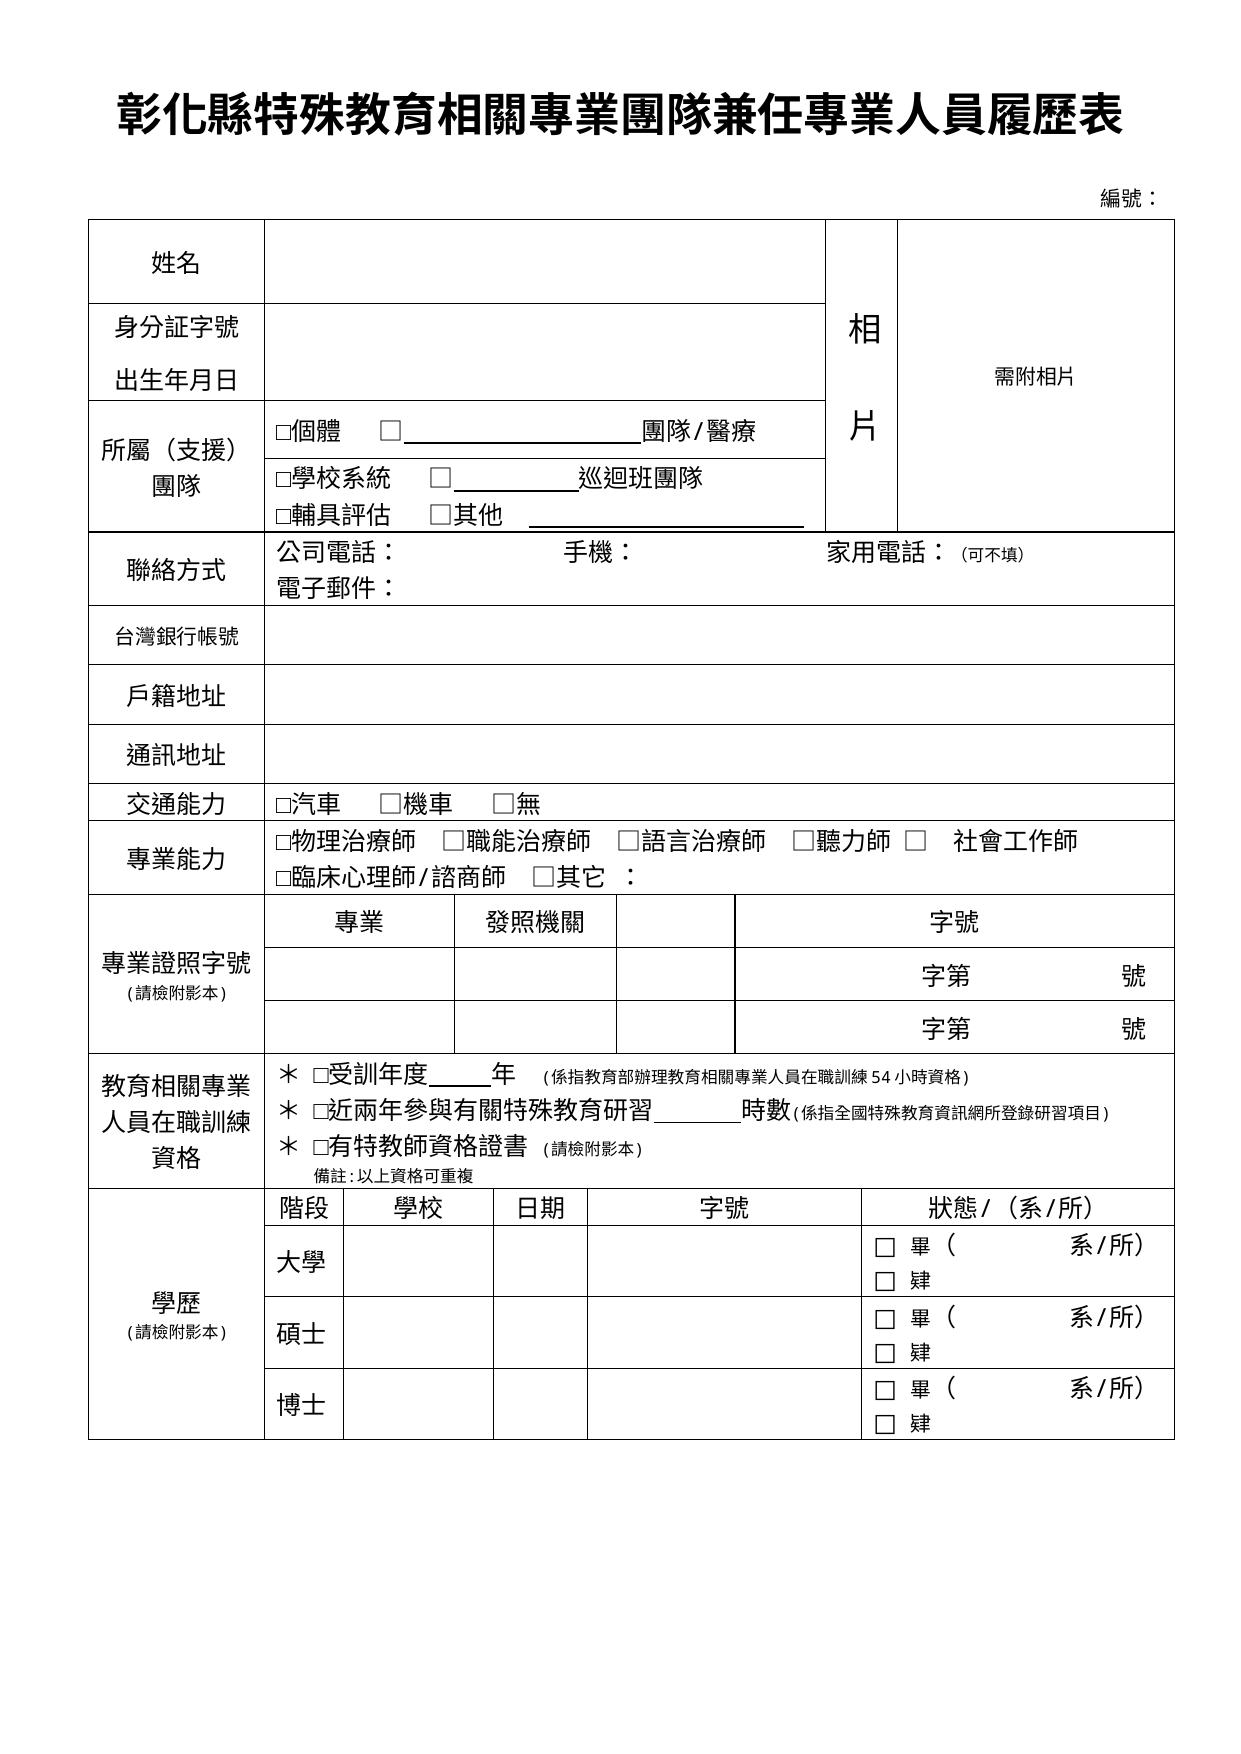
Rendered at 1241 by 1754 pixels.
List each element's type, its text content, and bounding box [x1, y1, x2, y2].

table_header 需附相片 [898, 220, 1174, 531]
table_cell □受訓年度 年 (係指教育部辦理教育相關專業人員在職訓練54小時資格) □近兩年參與有關特殊教育研習 時數(係指全國特殊教育資訊網所登錄研習項目) □有特教師資格證書 (請檢附影本) 備註:以上資格可重複 [265, 1054, 1174, 1187]
table_cell [617, 895, 734, 947]
table_cell [344, 1369, 493, 1439]
table_cell □學校系統 □ 巡迴班團隊 □輔具評估 □其他 [265, 459, 825, 531]
table_cell [344, 1226, 493, 1296]
table_cell 發照機關 [455, 895, 616, 947]
table_cell [588, 1226, 861, 1296]
table_cell [588, 1369, 861, 1439]
table_cell 日期 [494, 1189, 587, 1225]
table_cell [617, 948, 734, 1000]
table_cell [344, 1297, 493, 1367]
table_cell 台灣銀行帳號 [89, 606, 264, 664]
table_cell 大學 [265, 1226, 343, 1296]
table_cell [265, 725, 1174, 783]
table_cell 身分証字號 出生年月日 [89, 304, 264, 400]
table_cell 所屬（支援）團隊 [89, 401, 264, 531]
table_cell [265, 948, 454, 1000]
table_header [265, 220, 825, 303]
table_cell 學校 [344, 1189, 493, 1225]
table_cell 公司電話： 手機： 家用電話：（可不填） 電子郵件： [265, 533, 1174, 605]
table_cell 字號 [736, 895, 1174, 947]
table_cell 專業能力 [89, 821, 264, 894]
table_cell [265, 304, 825, 400]
table_cell 博士 [265, 1369, 343, 1439]
table_cell 專業證照字號 (請檢附影本) [89, 895, 264, 1053]
text 彰化縣特殊教育相關專業團隊兼任專業人員履歷表 [89, 89, 1152, 142]
table_cell 畢（ 系/所） 肄 [862, 1226, 1174, 1296]
table_cell 教育相關專業人員在職訓練資格 [89, 1054, 264, 1187]
table_cell 交通能力 [89, 784, 264, 820]
table_cell 畢（ 系/所） 肄 [862, 1369, 1174, 1439]
table_cell [455, 1001, 616, 1053]
table_cell [617, 1001, 734, 1053]
table_cell 聯絡方式 [89, 533, 264, 605]
table_header 相 片 [826, 220, 897, 531]
table_header 姓名 [89, 220, 264, 303]
table_cell [494, 1369, 587, 1439]
table_cell □汽車 □機車 □無 [265, 784, 1174, 820]
table_cell 字號 [588, 1189, 861, 1225]
table_cell 碩士 [265, 1297, 343, 1367]
table_cell 階段 [265, 1189, 343, 1225]
text 編號： [89, 160, 1152, 219]
table_cell [588, 1297, 861, 1367]
table_cell 狀態/（系/所） [862, 1189, 1174, 1225]
table_cell 學歷 (請檢附影本) [89, 1189, 264, 1439]
table_cell □個體 □ 團隊/醫療 [265, 401, 825, 458]
table_cell [494, 1297, 587, 1367]
table_cell 戶籍地址 [89, 665, 264, 724]
table_cell 字第 號 [736, 1001, 1174, 1053]
table_cell 畢（ 系/所） 肄 [862, 1297, 1174, 1367]
table_cell 字第 號 [736, 948, 1174, 1000]
table_cell [265, 665, 1174, 724]
table_cell □物理治療師 □職能治療師 □語言治療師 □聽力師 □ 社會工作師 □臨床心理師/諮商師 □其它 ： [265, 821, 1174, 894]
table_cell 專業 [265, 895, 454, 947]
table_cell [494, 1226, 587, 1296]
table_cell 通訊地址 [89, 725, 264, 783]
table_cell [265, 606, 1174, 664]
table_cell [455, 948, 616, 1000]
table_cell [265, 1001, 454, 1053]
